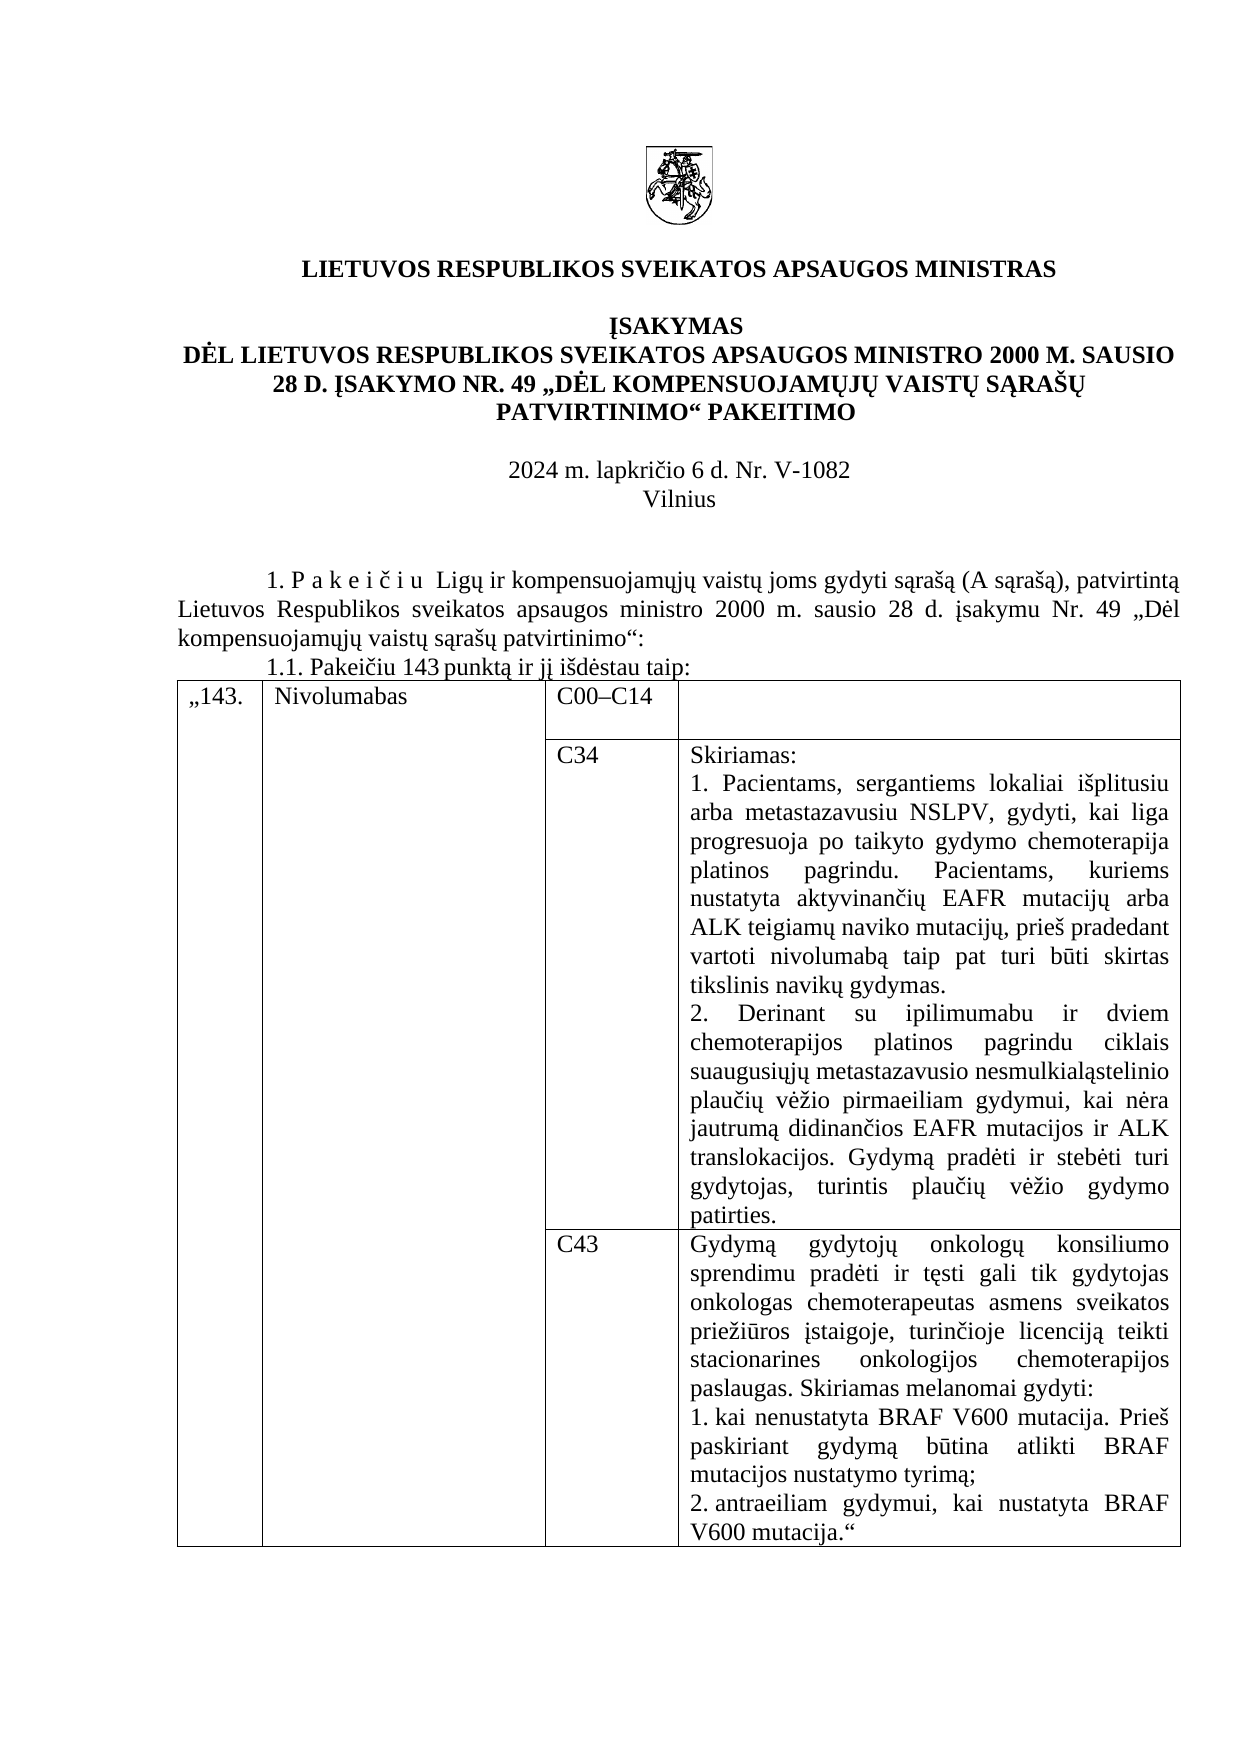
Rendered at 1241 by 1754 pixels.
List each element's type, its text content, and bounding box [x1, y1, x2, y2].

table_cell C34 [546, 740, 678, 1228]
table_cell Gydymą gydytojų onkologų konsiliumo sprendimu pradėti ir tęsti gali tik gydytojas onkologas chemoterapeutas asmens sveikatos priežiūros įstaigoje, turinčioje licenciją teikti stacionarines onkologijos chemoterapijos paslaugas. Skiriamas melanomai gydyti: 1. kai nenustatyta BRAF V600 mutacija. Prieš paskiriant gydymą būtina atlikti BRAF mutacijos nustatymo tyrimą; 2. antraeiliam gydymui, kai nustatyta BRAF V600 mutacija.“ [679, 1230, 1180, 1546]
table_header Nivolumabas [263, 681, 545, 1546]
text 1. P a k e i č i u Ligų ir kompensuojamųjų vaistų joms gydyti sąrašą (A sąrašą), patvirtintą Lietuvos Respublikos sveikatos apsaugos ministro 2000 m. sausio 28 d. įsakymu Nr. 49 „Dėl kompensuojamųjų vaistų sąrašų patvirtinimo“: [177, 565, 1181, 652]
text ĮSAKYMAS [177, 311, 1181, 340]
table_cell C43 [546, 1230, 678, 1546]
table_header [679, 681, 1180, 739]
table_header „143. [178, 681, 262, 1546]
text 2024 m. lapkričio 6 d. Nr. V-1082 [177, 455, 1181, 484]
text LIETUVOS RESPUBLIKOS SVEIKATOS APSAUGOS MINISTRAS [177, 254, 1181, 282]
text Vilnius [177, 484, 1181, 512]
text DĖL LIETUVOS RESPUBLIKOS SVEIKATOS APSAUGOS MINISTRO 2000 M. SAUSIO 28 D. ĮSAKYMO NR. 49 „DĖL KOMPENSUOJAMŲJŲ VAISTŲ SĄRAŠŲ PATVIRTINIMO“ PAKEITIMO [177, 340, 1181, 426]
text 1.1. Pakeičiu 143 punktą ir jį išdėstau taip: [177, 652, 1181, 680]
table_header C00–C14 [546, 681, 678, 739]
table_cell Skiriamas: 1. Pacientams, sergantiems lokaliai išplitusiu arba metastazavusiu NSLPV, gydyti, kai liga progresuoja po taikyto gydymo chemoterapija platinos pagrindu. Pacientams, kuriems nustatyta aktyvinančių EAFR mutacijų arba ALK teigiamų naviko mutacijų, prieš pradedant vartoti nivolumabą taip pat turi būti skirtas tikslinis navikų gydymas. 2. Derinant su ipilimumabu ir dviem chemoterapijos platinos pagrindu ciklais suaugusiųjų metastazavusio nesmulkialąstelinio plaučių vėžio pirmaeiliam gydymui, kai nėra jautrumą didinančios EAFR mutacijos ir ALK translokacijos. Gydymą pradėti ir stebėti turi gydytojas, turintis plaučių vėžio gydymo patirties. [679, 740, 1180, 1228]
